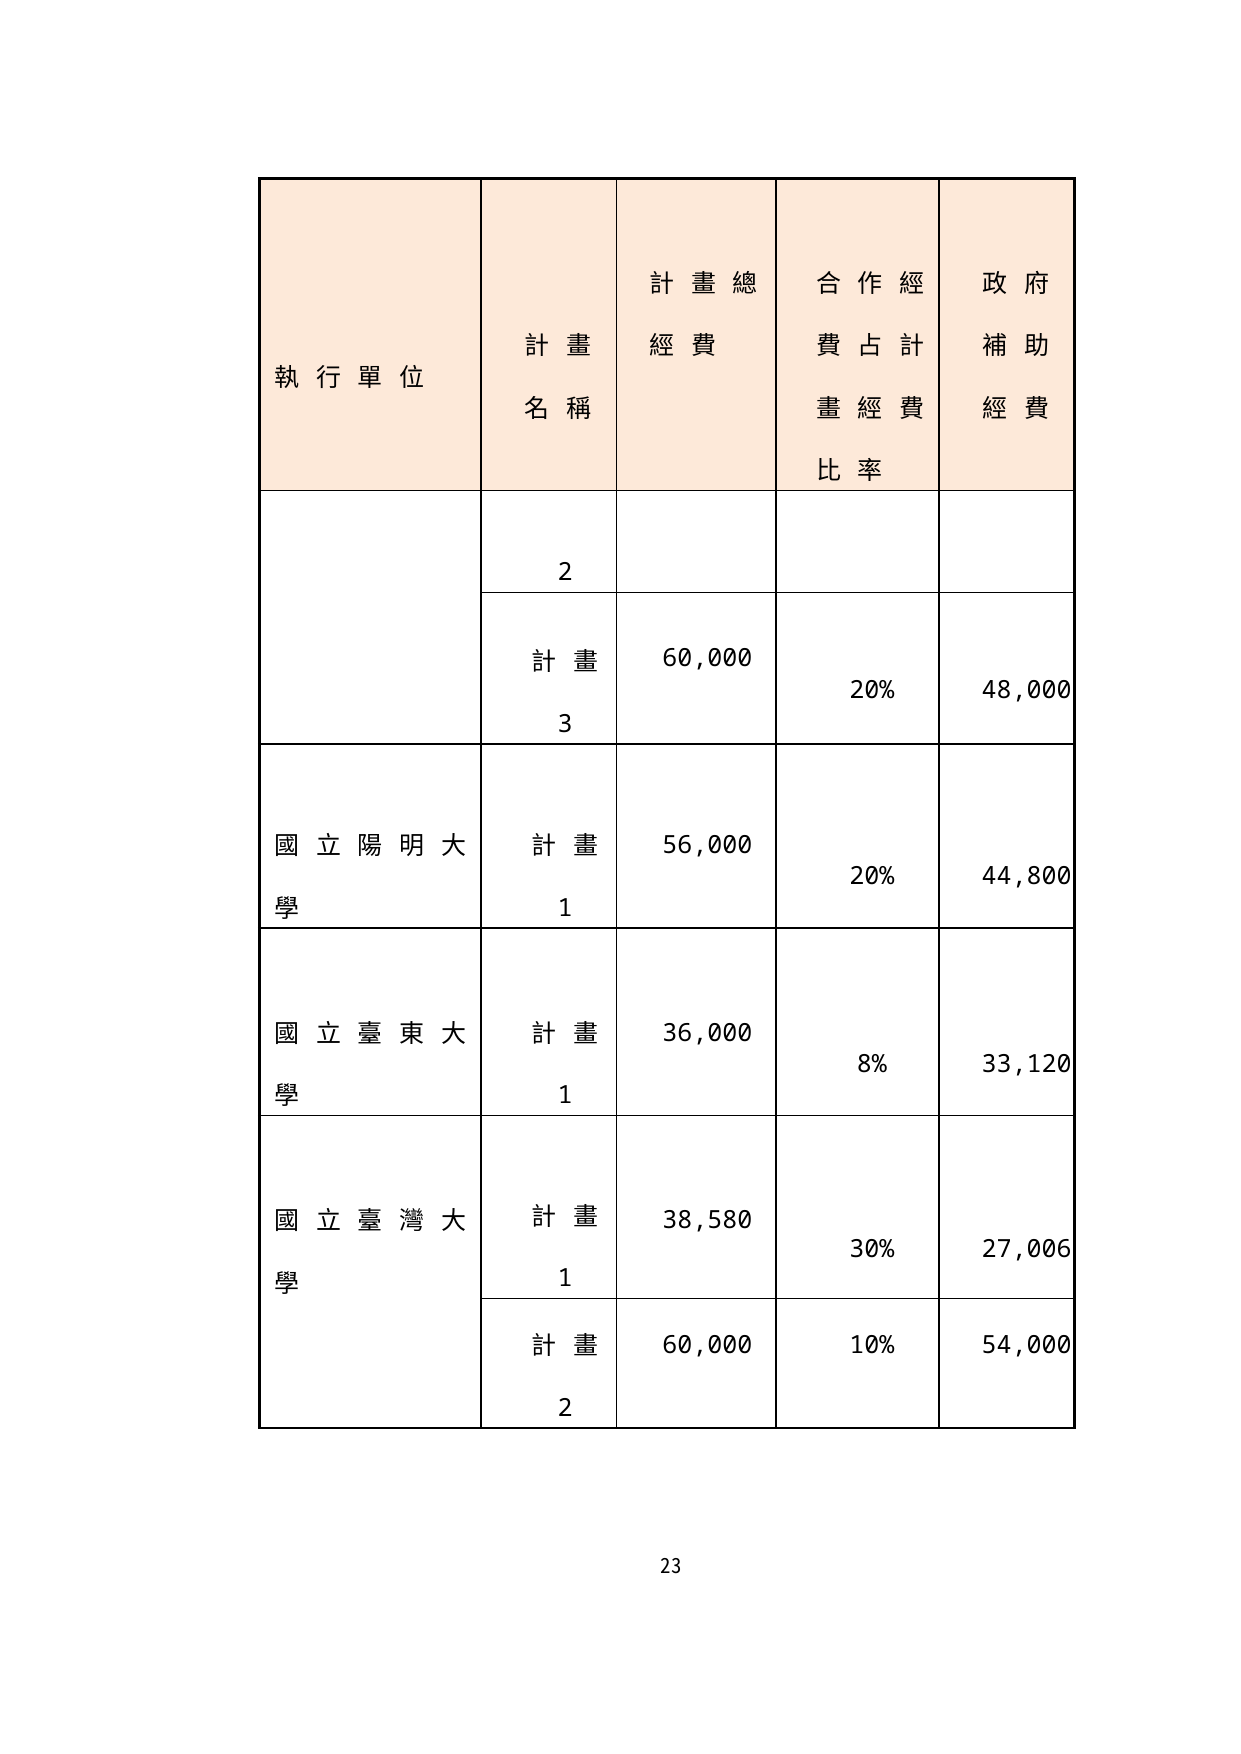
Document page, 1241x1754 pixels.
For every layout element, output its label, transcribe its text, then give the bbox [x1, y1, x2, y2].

table_cell [940, 491, 1073, 592]
table_cell 48,000 [940, 593, 1073, 743]
table_cell 60,000 [617, 1299, 775, 1427]
table_cell 計畫3 [482, 593, 616, 743]
table_cell [261, 491, 480, 743]
table_cell 8% [777, 929, 938, 1115]
table_cell 計畫1 [482, 929, 616, 1115]
table_cell [617, 491, 775, 592]
table_header 執行單位 [261, 180, 480, 490]
table_cell 60,000 [617, 593, 775, 743]
table_header 政府補助 經費 [940, 180, 1073, 490]
table_cell 國立陽明大學 [261, 745, 480, 927]
table_header 計畫總經費 [617, 180, 775, 490]
table_cell 36,000 [617, 929, 775, 1115]
table_cell 計畫1 [482, 1116, 616, 1298]
table_cell 國立臺灣大學 [261, 1116, 480, 1427]
table_cell 44,800 [940, 745, 1073, 927]
table_cell 33,120 [940, 929, 1073, 1115]
table_cell [777, 491, 938, 592]
table_cell 計畫2 [482, 1299, 616, 1427]
table_cell 2 [482, 491, 616, 592]
table_cell 38,580 [617, 1116, 775, 1298]
table_cell 27,006 [940, 1116, 1073, 1298]
table_cell 國立臺東大學 [261, 929, 480, 1115]
table_cell 54,000 [940, 1299, 1073, 1427]
table_cell 30% [777, 1116, 938, 1298]
table_cell 56,000 [617, 745, 775, 927]
table_header 計畫名稱 [482, 180, 616, 490]
table_cell 10% [777, 1299, 938, 1427]
table_header 合作經費占計畫經費比率 [777, 180, 938, 490]
table_cell 20% [777, 745, 938, 927]
table_cell 計畫1 [482, 745, 616, 927]
table_cell 20% [777, 593, 938, 743]
